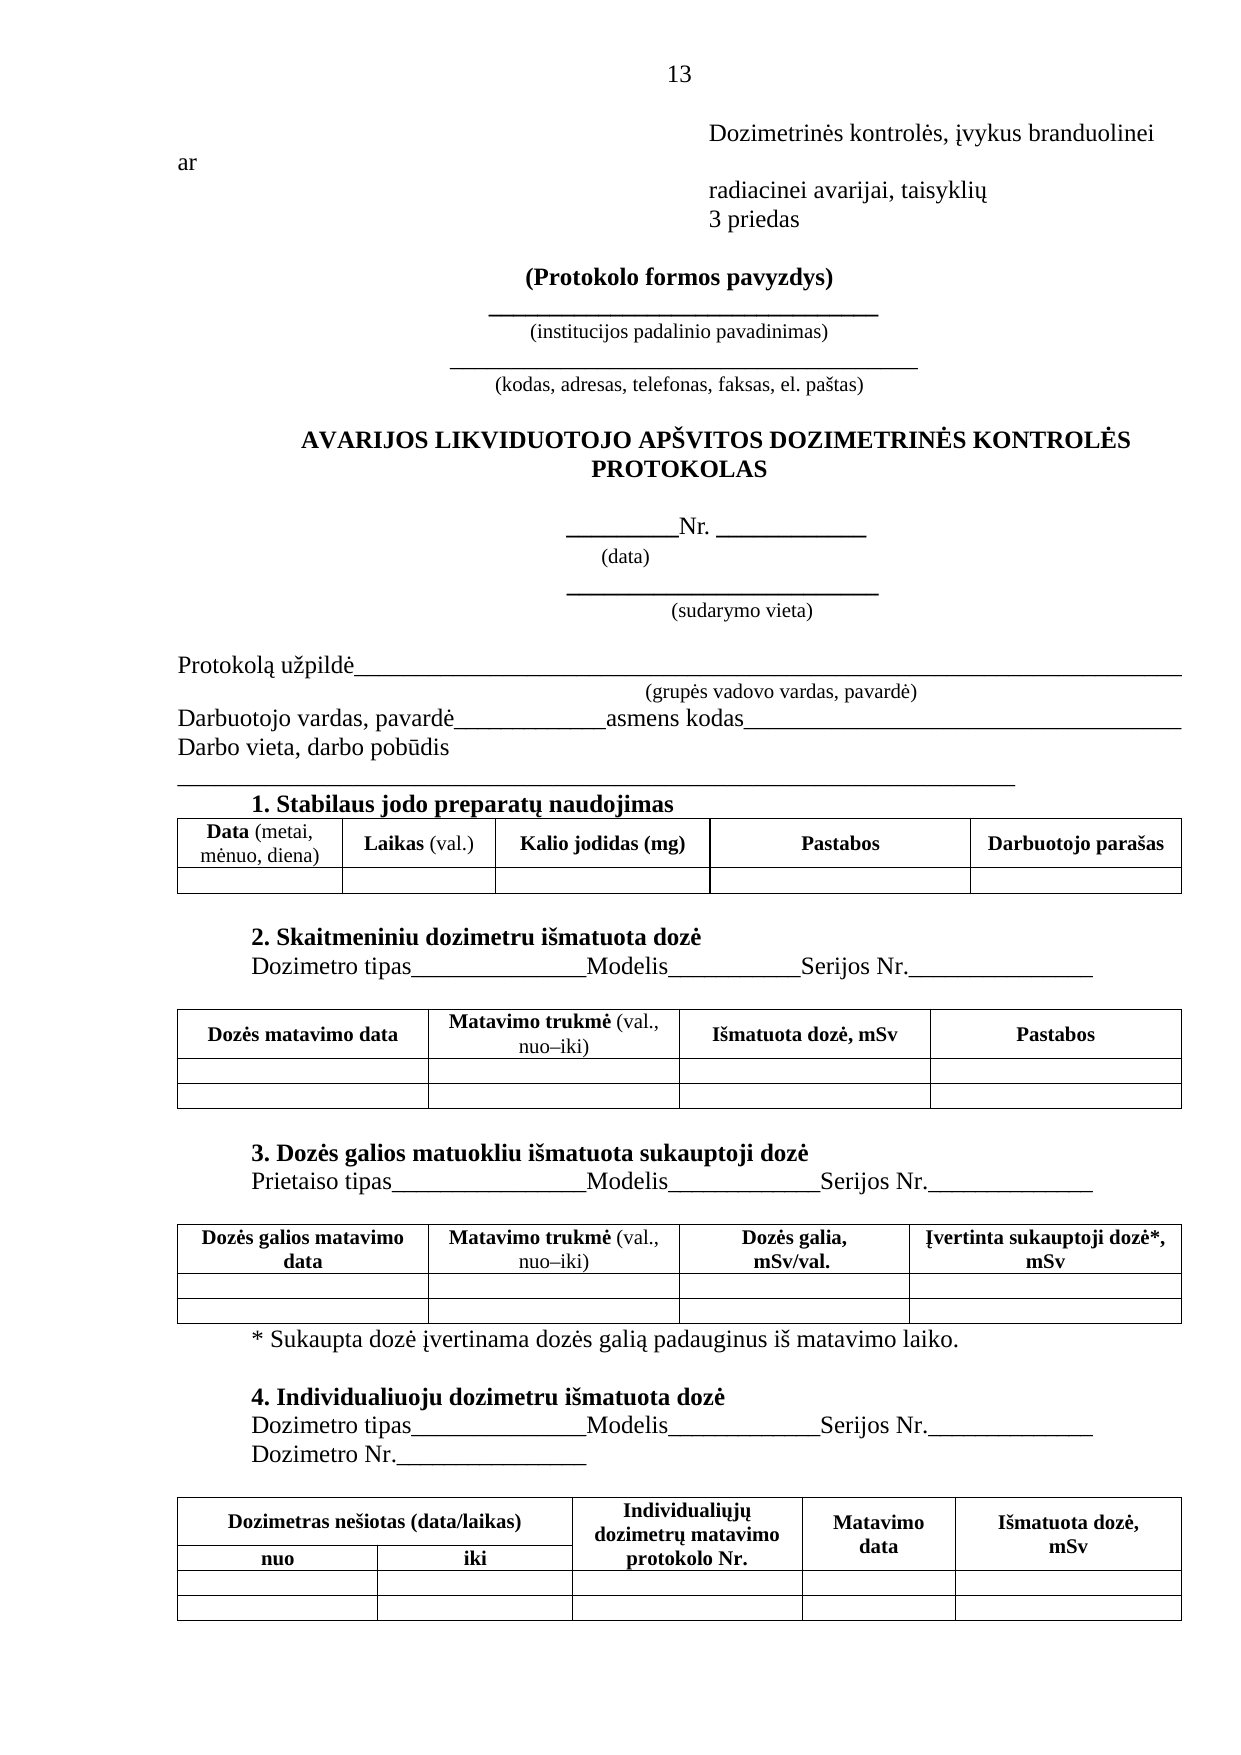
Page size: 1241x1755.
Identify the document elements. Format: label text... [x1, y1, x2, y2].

text Dozimetro tipas Modelis Serijos Nr. [177, 1411, 1181, 1439]
table_header Kalio jodidas (mg) [496, 819, 709, 867]
text Dozimetro tipas Modelis Serijos Nr. [177, 951, 1181, 980]
text (sudarymo vieta) [177, 597, 1181, 622]
text (Protokolo formos pavyzdys) [177, 262, 1181, 291]
text (data) [177, 540, 1181, 569]
table_cell [178, 1571, 377, 1595]
table_cell [429, 1084, 679, 1108]
table_cell [956, 1571, 1181, 1595]
table_header Išmatuota dozė, mSv [956, 1498, 1181, 1570]
table_cell [178, 1059, 428, 1083]
table_cell [178, 868, 342, 892]
table_cell [178, 1084, 428, 1108]
text Prietaiso tipas Modelis Serijos Nr. [177, 1166, 1181, 1195]
table_cell [711, 868, 970, 892]
table_header Matavimo data [803, 1498, 955, 1570]
table_cell [573, 1571, 802, 1595]
table_cell [429, 1274, 679, 1298]
table_cell [910, 1274, 1181, 1298]
text _________Nr. ____________ [177, 511, 1181, 540]
table_header Dozės galios matavimo data [178, 1225, 428, 1273]
table_header Matavimo trukmė (val., nuo–iki) [429, 1225, 679, 1273]
table_header Pastabos [711, 819, 970, 867]
table_cell nuo [178, 1546, 377, 1570]
text 4. Individualiuoju dozimetru išmatuota dozė [177, 1382, 1181, 1411]
table_header Dozimetras nešiotas (data/laikas) [178, 1498, 572, 1544]
text Dozimetrinės kontrolės, įvykus branduolinei ar [177, 118, 1177, 176]
table_cell [429, 1059, 679, 1083]
table_cell [803, 1571, 955, 1595]
table_cell [680, 1299, 909, 1323]
table_cell [178, 1596, 377, 1620]
table_header Dozės galia, mSv/val. [680, 1225, 909, 1273]
text Darbuotojo vardas, pavardė asmens kodas [177, 703, 1181, 732]
table_cell [680, 1084, 930, 1108]
text 3 priedas [177, 204, 1181, 233]
table_header Darbuotojo parašas [971, 819, 1181, 867]
table_cell [803, 1596, 955, 1620]
table_header Matavimo trukmė (val., nuo–iki) [429, 1010, 679, 1058]
table_cell [956, 1596, 1181, 1620]
text Darbo vieta, darbo pobūdis ___________________________________________________________________ [177, 732, 1181, 789]
table_cell [680, 1059, 930, 1083]
table_cell [680, 1274, 909, 1298]
table_header Įvertinta sukauptoji dozė*, mSv [910, 1225, 1181, 1273]
text (grupės vadovo vardas, pavardė) [177, 679, 1181, 703]
table_cell [378, 1571, 572, 1595]
text radiacinei avarijai, taisyklių [177, 176, 1177, 204]
table_cell [378, 1596, 572, 1620]
table_cell [178, 1299, 428, 1323]
table_cell [931, 1059, 1181, 1083]
text 2. Skaitmeniniu dozimetru išmatuota dozė [177, 922, 1181, 951]
table_cell [910, 1299, 1181, 1323]
text AVARIJOS LIKVIDUOTOJO APŠVITOS DOZIMETRINĖS KONTROLĖS PROTOKOLAS [177, 425, 1181, 482]
table_header Data (metai, mėnuo, diena) [178, 819, 342, 867]
table_cell [429, 1299, 679, 1323]
text (institucijos padalinio pavadinimas) [177, 319, 1181, 343]
text (kodas, adresas, telefonas, faksas, el. paštas) [177, 372, 1181, 396]
table_cell [971, 868, 1181, 892]
table_header Individualiųjų dozimetrų matavimo protokolo Nr. [573, 1498, 802, 1570]
text Dozimetro Nr. [177, 1439, 1181, 1468]
table_cell [496, 868, 709, 892]
table_cell [573, 1596, 802, 1620]
table_cell iki [378, 1546, 572, 1570]
text 3. Dozės galios matuokliu išmatuota sukauptoji dozė [177, 1138, 1181, 1166]
table_header Pastabos [931, 1010, 1181, 1058]
text * Sukaupta dozė įvertinama dozės galią padauginus iš matavimo laiko. [177, 1324, 1181, 1353]
table_cell [343, 868, 495, 892]
table_cell [178, 1274, 428, 1298]
text 1. Stabilaus jodo preparatų naudojimas [177, 789, 1181, 818]
table_header Dozės matavimo data [178, 1010, 428, 1058]
table_header Išmatuota dozė, mSv [680, 1010, 930, 1058]
table_header Laikas (val.) [343, 819, 495, 867]
text Protokolą užpildė [177, 650, 1181, 679]
table_cell [931, 1084, 1181, 1108]
